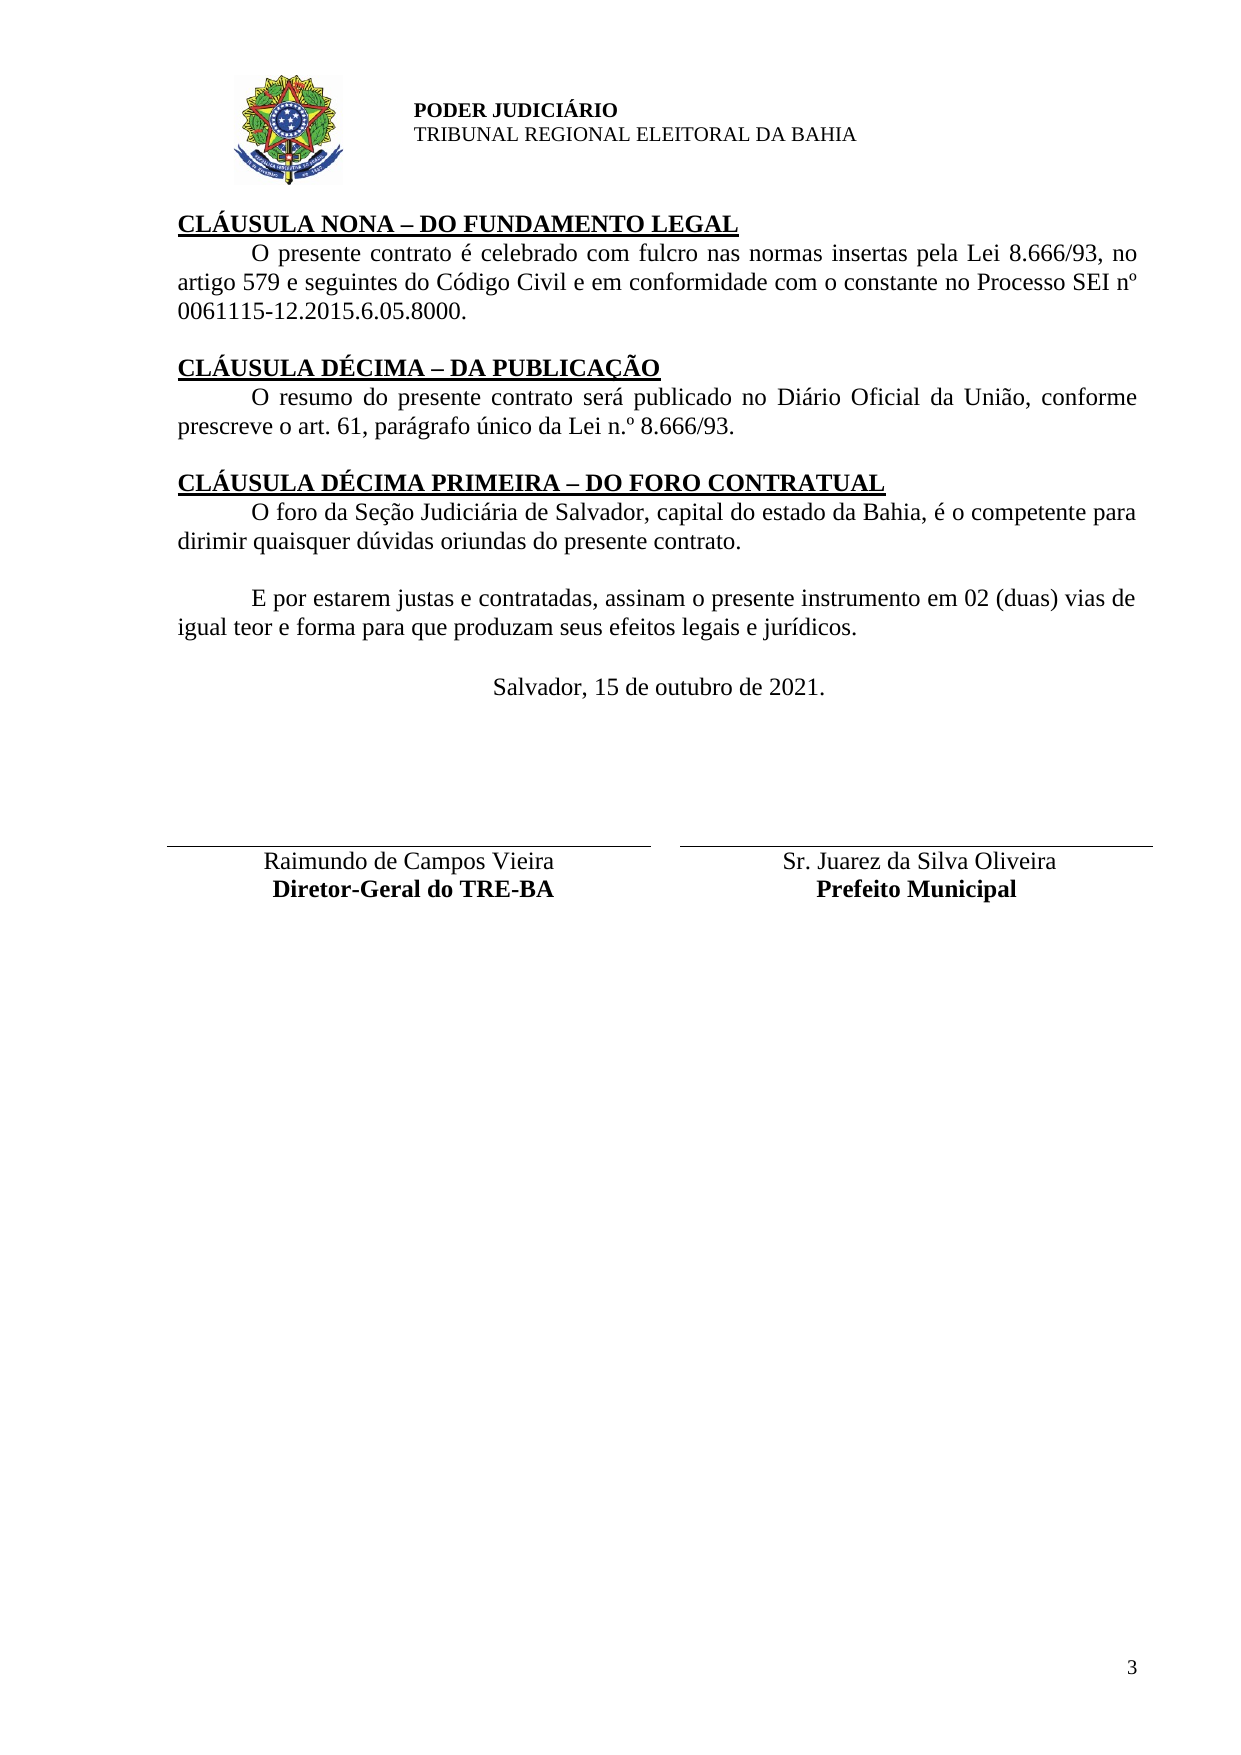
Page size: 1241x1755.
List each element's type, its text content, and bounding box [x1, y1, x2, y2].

subtitle CLÁUSULA DÉCIMA – DA PUBLICAÇÃO [177, 353, 1163, 382]
text O foro da Seção Judiciária de Salvador, capital do estado da Bahia, é o competente para dirimir quaisquer dúvidas oriundas do presente contrato. [177, 497, 1137, 555]
text O presente contrato é celebrado com fulcro nas normas insertas pela Lei 8.666/93, no artigo 579 e seguintes do Código Civil e em conformidade com o constante no Processo SEI nº 0061115-12.2015.6.05.8000. [177, 238, 1138, 324]
table_header [651, 846, 680, 903]
table_header Sr. Juarez da Silva Oliveira Prefeito Municipal [680, 847, 1153, 903]
subtitle CLÁUSULA NONA – DO FUNDAMENTO LEGAL [177, 210, 1163, 238]
table_header Raimundo de Campos Vieira Diretor-Geral do TRE-BA [167, 847, 651, 903]
text O resumo do presente contrato será publicado no Diário Oficial da União, conforme prescreve o art. 61, parágrafo único da Lei n.º 8.666/93. [177, 382, 1138, 439]
text E por estarem justas e contratadas, assinam o presente instrumento em 02 (duas) vias de igual teor e forma para que produzam seus efeitos legais e jurídicos. [177, 583, 1137, 641]
text Salvador, 15 de outubro de 2021. [154, 672, 1163, 701]
subtitle CLÁUSULA DÉCIMA PRIMEIRA – DO FORO CONTRATUAL [177, 469, 1163, 497]
